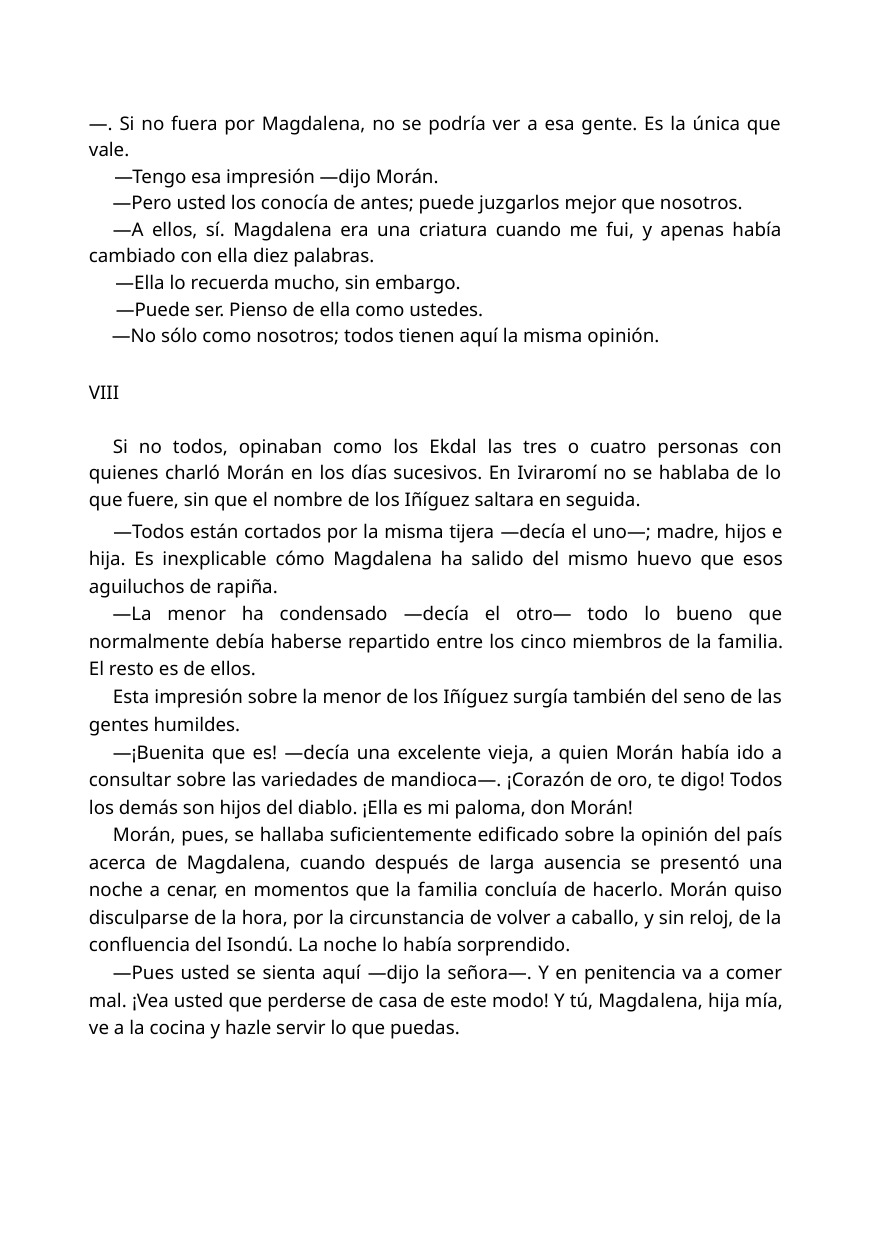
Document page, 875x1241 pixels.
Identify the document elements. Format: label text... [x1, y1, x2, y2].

text —No sólo como nosotros; todos tienen aquí la misma opinión. [89, 321, 783, 348]
text Esta impresión sobre la menor de los Iñíguez surgía también del seno de las gentes humildes. [89, 682, 783, 737]
text —Pues usted se sienta aquí —dijo la seño­ra—. Y en penitencia va a comer mal. ¡Vea usted que perderse de casa de este modo! Y tú, Magda­lena, hija mía, ve a la cocina y hazle servir lo que puedas. [89, 958, 783, 1040]
text —Puede ser. Pienso de ella como ustedes. [116, 295, 783, 321]
text Morán, pues, se hallaba suficientemente edi­ficado sobre la opinión del país acerca de Mag­dalena, cuando después de larga ausencia se pre­sentó una noche a cenar, en momentos que la fa­milia concluía de hacerlo. Morán quiso disculparse de la hora, por la circunstancia de volver a caballo, y sin reloj, de la confluencia del Isondú. La noche lo había sorprendido. [89, 819, 783, 957]
text —¡Buenita que es! —decía una excelente vie­ja, a quien Morán había ido a consultar sobre las variedades de mandioca—. ¡Corazón de oro, te digo! Todos los demás son hijos del diablo. ¡Ella es mi paloma, don Morán! [89, 737, 783, 819]
text —Ella lo recuerda mucho, sin embargo. [115, 268, 783, 295]
text Si no todos, opinaban como los Ekdal las tres o cuatro personas con quienes charló Morán en los días sucesivos. En Iviraromí no se hablaba de lo que fuere, sin que el nombre de los Iñíguez saltara en seguida. [89, 432, 783, 512]
text —Todos están cortados por la misma tijera —decía el uno—; madre, hijos e hija. Es inexpli­cable cómo Magdalena ha salido del mismo hue­vo que esos aguiluchos de rapiña. [89, 516, 783, 598]
text —Pero usted los conocía de antes; puede juz­garlos mejor que nosotros. [89, 188, 783, 215]
text —. Si no fuera por Magdalena, no se podría ver a esa gente. Es la única que vale. [89, 109, 783, 162]
text —Tengo esa impresión —dijo Morán. [114, 162, 783, 188]
text —La menor ha condensado —decía el otro— todo lo bueno que normalmente debía haberse repartido entre los cinco miembros de la fami­lia. El resto es de ellos. [89, 598, 783, 681]
text VIII [89, 378, 783, 405]
text —A ellos, sí. Magdalena era una criatura cuando me fui, y apenas había cambiado con ella diez palabras. [89, 215, 783, 268]
